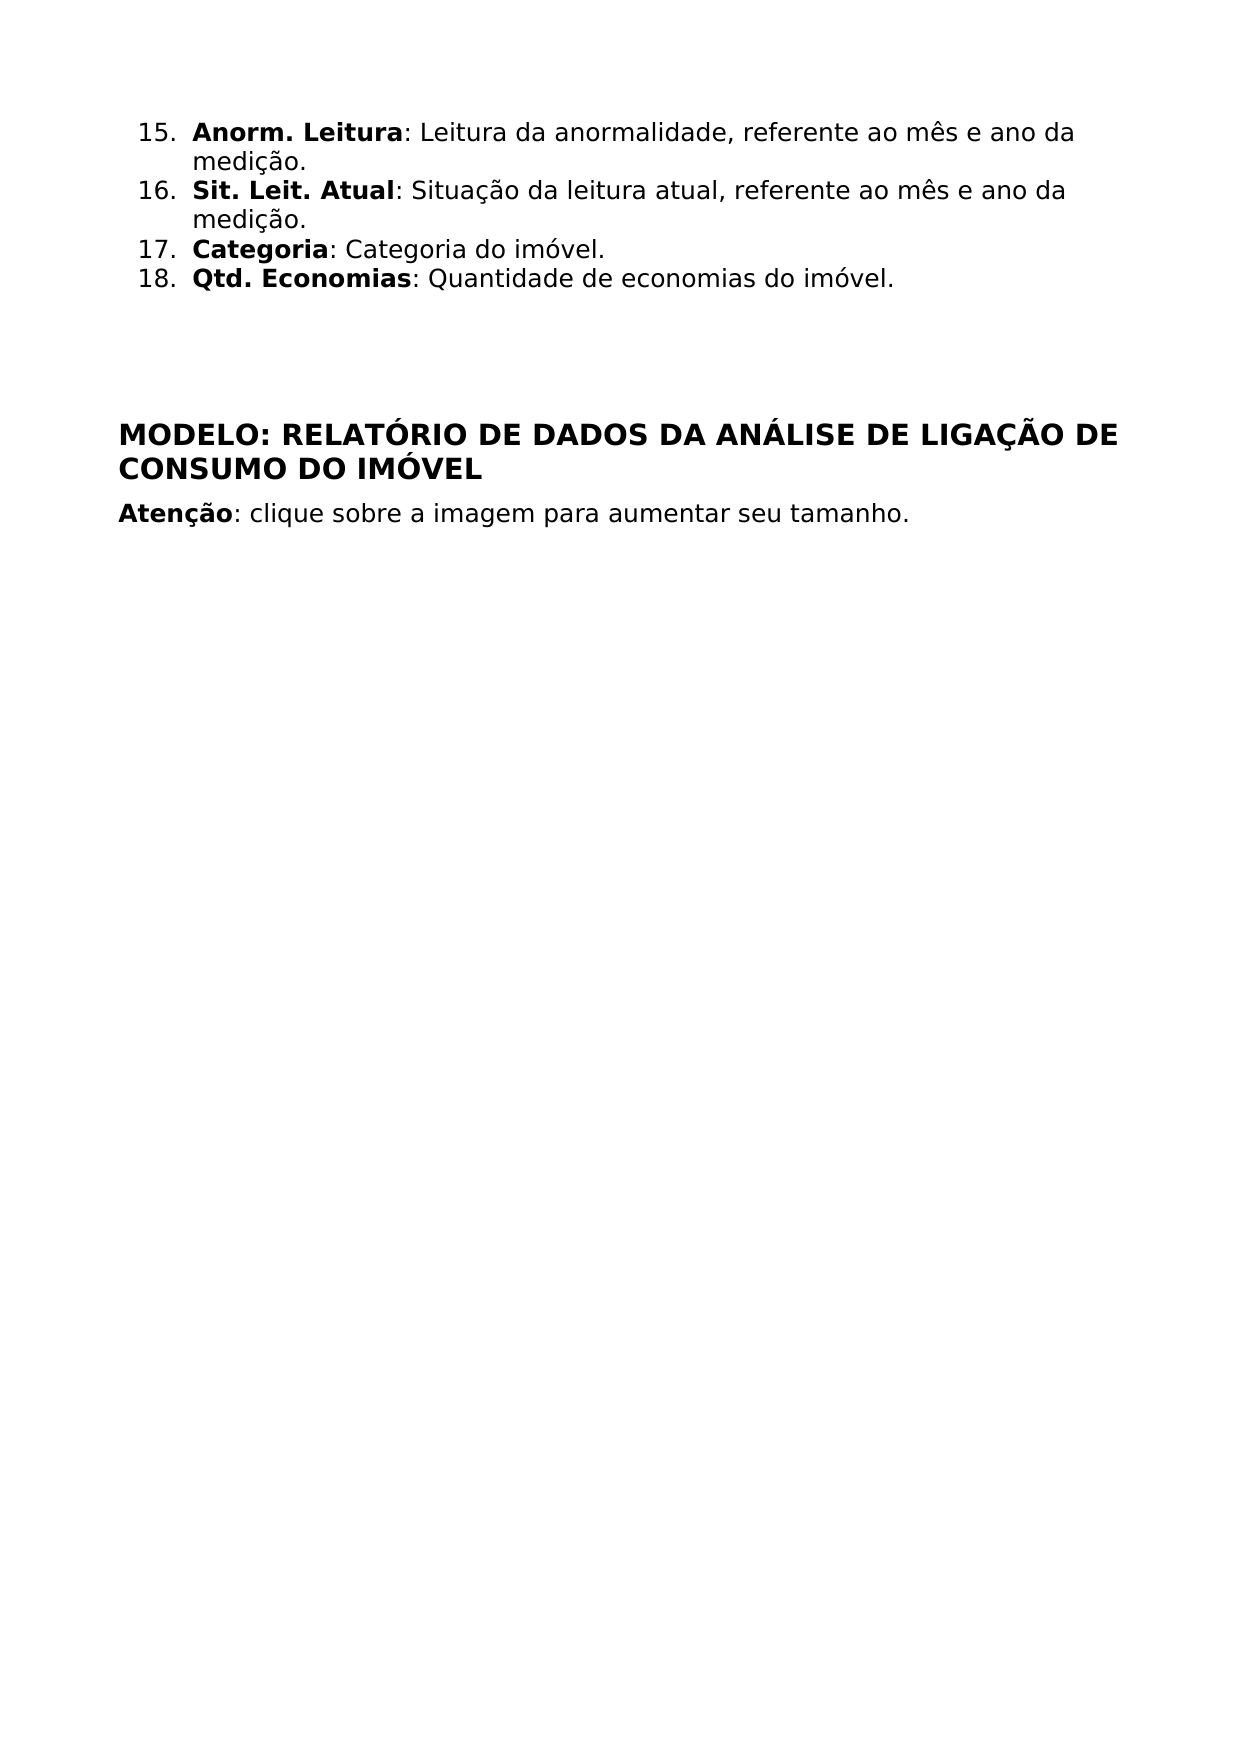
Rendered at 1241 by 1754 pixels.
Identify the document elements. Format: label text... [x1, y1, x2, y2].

list Qtd. Economias: Quantidade de economias do imóvel. [177, 264, 1122, 293]
list Sit. Leit. Atual: Situação da leitura atual, referente ao mês e ano da medição. [177, 176, 1122, 235]
subtitle MODELO: RELATÓRIO DE DADOS DA ANÁLISE DE LIGAÇÃO DE CONSUMO DO IMÓVEL [118, 418, 1122, 486]
list Anorm. Leitura: Leitura da anormalidade, referente ao mês e ano da medição. [177, 118, 1122, 176]
text Atenção: clique sobre a imagem para aumentar seu tamanho. [118, 499, 1122, 528]
list Categoria: Categoria do imóvel. [177, 235, 1122, 264]
